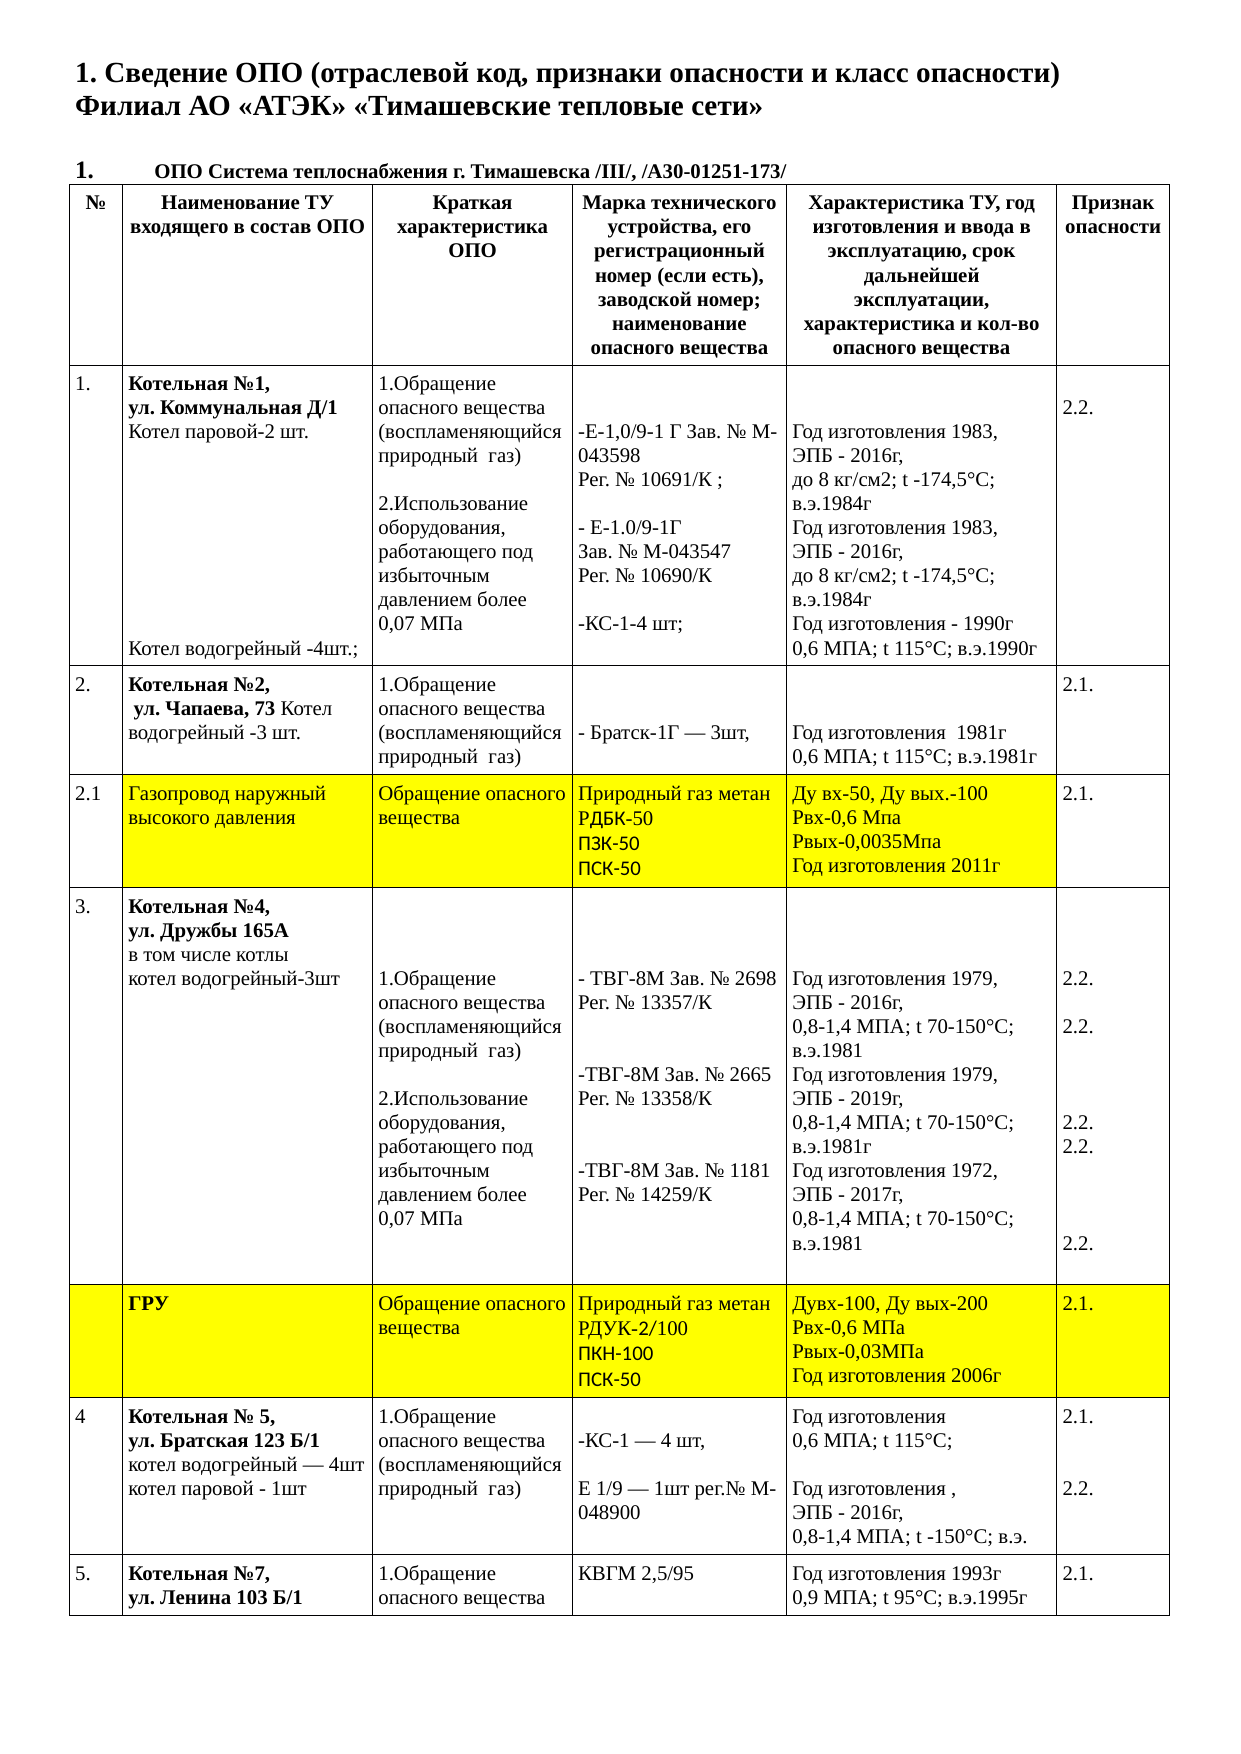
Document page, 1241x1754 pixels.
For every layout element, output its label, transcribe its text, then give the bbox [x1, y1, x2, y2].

table_cell Год изготовления 1983, ЭПБ - 2016г, до 8 кг/см2; t -174,5°С; в.э.1984г Год изготовления 1983, ЭПБ - 2016г, до 8 кг/см2; t -174,5°С; в.э.1984г Год изготовления - 1990г 0,6 МПА; t 115°С; в.э.1990г [787, 366, 1056, 665]
table_cell -КС-1 — 4 шт, Е 1/9 — 1шт рег.№ М-048900 [573, 1398, 786, 1554]
table_header Марка технического устройства, его регистрационный номер (если есть), заводской номер; наименование опасного вещества [573, 185, 786, 364]
table_header Характеристика ТУ, год изготовления и ввода в эксплуатацию, срок дальнейшей эксплуатации, характеристика и кол-во опасного вещества [787, 185, 1056, 364]
table_cell 4 [70, 1398, 122, 1554]
table_cell - ТВГ-8М Зав. № 2698 Рег. № 13357/К -ТВГ-8М Зав. № 2665 Рег. № 13358/К -ТВГ-8М Зав. № 1181 Рег. № 14259/К [573, 888, 786, 1284]
text 1. Сведение ОПО (отраслевой код, признаки опасности и класс опасности) Филиал АО «АТЭК» «Тимашевские тепловые сети» [75, 55, 1123, 122]
table_header № [70, 185, 122, 364]
table_cell 2.2. 2.2. 2.2. 2.2. 2.2. [1057, 888, 1169, 1284]
table_cell Обращение опасного вещества [373, 775, 572, 887]
table_cell Год изготовления 0,6 МПА; t 115°С; Год изготовления , ЭПБ - 2016г, 0,8-1,4 МПА; t -150°С; в.э. [787, 1398, 1056, 1554]
table_header Наименование ТУ входящего в состав ОПО [123, 185, 372, 364]
table_header Краткая характеристика ОПО [373, 185, 572, 364]
table_cell [70, 1285, 122, 1397]
table_cell 2.1. [1057, 1555, 1169, 1614]
table_cell Год изготовления 1979, ЭПБ - 2016г, 0,8-1,4 МПА; t 70-150°С; в.э.1981 Год изготовления 1979, ЭПБ - 2019г, 0,8-1,4 МПА; t 70-150°С; в.э.1981г Год изготовления 1972, ЭПБ - 2017г, 0,8-1,4 МПА; t 70-150°С; в.э.1981 [787, 888, 1056, 1284]
table_cell Котельная №2, ул. Чапаева, 73 Котел водогрейный -3 шт. [123, 666, 372, 774]
table_cell ГРУ [123, 1285, 372, 1397]
table_cell 2.1. [1057, 775, 1169, 887]
table_cell - Братск-1Г — 3шт, [573, 666, 786, 774]
table_cell Газопровод наружный высокого давления [123, 775, 372, 887]
table_cell 1.Обращение опасного вещества (воспламеняющийся природный газ) 2.Использование оборудования, работающего под избыточным давлением более 0,07 МПа [373, 888, 572, 1284]
table_cell 2.1. 2.2. [1057, 1398, 1169, 1554]
table_cell Котельная №4, ул. Дружбы 165А в том числе котлы котел водогрейный-3шт [123, 888, 372, 1284]
table_cell КВГМ 2,5/95 [573, 1555, 786, 1614]
table_cell 1.Обращение опасного вещества (воспламеняющийся природный газ) [373, 666, 572, 774]
table_cell Год изготовления 1981г 0,6 МПА; t 115°С; в.э.1981г [787, 666, 1056, 774]
table_cell 1.Обращение опасного вещества [373, 1555, 572, 1614]
table_cell -Е-1,0/9-1 Г Зав. № М-043598 Рег. № 10691/К ; - Е-1.0/9-1Г Зав. № М-043547 Рег. № 10690/К -КС-1-4 шт; [573, 366, 786, 665]
table_cell Котельная №7, ул. Ленина 103 Б/1 [123, 1555, 372, 1614]
table_cell 2.1 [70, 775, 122, 887]
table_cell Обращение опасного вещества [373, 1285, 572, 1397]
table_cell 2.2. [1057, 366, 1169, 665]
table_cell Год изготовления 1993г 0,9 МПА; t 95°С; в.э.1995г [787, 1555, 1056, 1614]
table_cell 1.Обращение опасного вещества (воспламеняющийся природный газ) [373, 1398, 572, 1554]
table_cell Котельная №1, ул. Коммунальная Д/1 Котел паровой-2 шт. Котел водогрейный -4шт.; [123, 366, 372, 665]
table_header Признак опасности [1057, 185, 1169, 364]
table_cell 1. [70, 366, 122, 665]
table_cell Природный газ метан РДУК-2/100 ПКН-100 ПСК-50 [573, 1285, 786, 1397]
table_cell Ду вх-50, Ду вых.-100 Рвх-0,6 Мпа Рвых-0,0035Мпа Год изготовления 2011г [787, 775, 1056, 887]
table_cell 3. [70, 888, 122, 1284]
list ОПО Система теплоснабжения г. Тимашевска /III/, /А30-01251-173/ [75, 155, 1123, 184]
table_cell Котельная № 5, ул. Братская 123 Б/1 котел водогрейный — 4шт котел паровой - 1шт [123, 1398, 372, 1554]
table_cell 2.1. [1057, 666, 1169, 774]
table_cell 1.Обращение опасного вещества (воспламеняющийся природный газ) 2.Использование оборудования, работающего под избыточным давлением более 0,07 МПа [373, 366, 572, 665]
table_cell 2. [70, 666, 122, 774]
table_cell Дувх-100, Ду вых-200 Рвх-0,6 МПа Рвых-0,03МПа Год изготовления 2006г [787, 1285, 1056, 1397]
table_cell 5. [70, 1555, 122, 1614]
table_cell 2.1. [1057, 1285, 1169, 1397]
table_cell Природный газ метан РДБК-50 ПЗК-50 ПСК-50 [573, 775, 786, 887]
